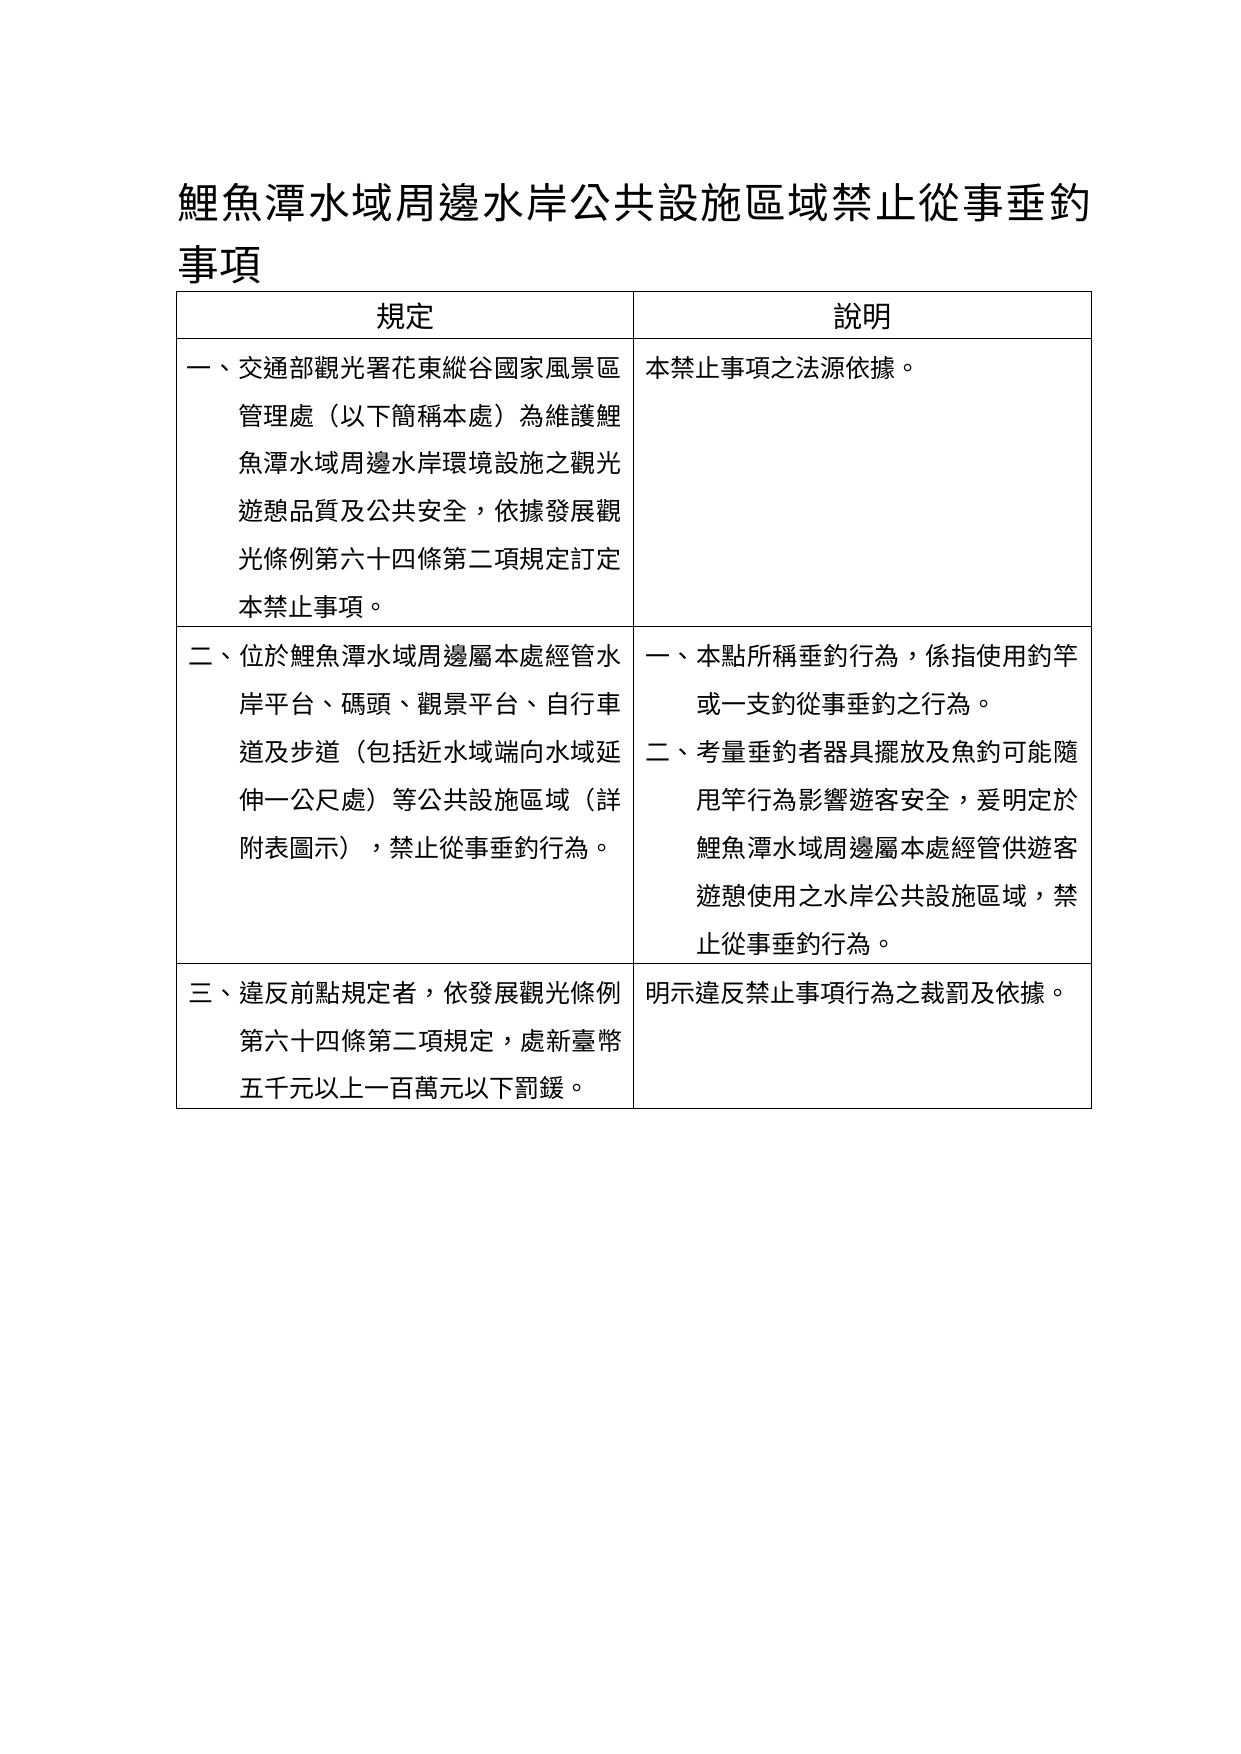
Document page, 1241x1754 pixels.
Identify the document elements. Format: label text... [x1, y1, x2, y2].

table_cell 明示違反禁止事項行為之裁罰及依據。 [634, 964, 1091, 1107]
table_header 規定 [177, 292, 633, 338]
text 鯉魚潭水域周邊水岸公共設施區域禁止從事垂釣事項 [177, 158, 1092, 283]
table_cell 一、交通部觀光署花東縱谷國家風景區管理處（以下簡稱本處）為維護鯉魚潭水域周邊水岸環境設施之觀光遊憩品質及公共安全，依據發展觀光條例第六十四條第二項規定訂定本禁止事項。 [177, 339, 633, 626]
table_cell 三、違反前點規定者，依發展觀光條例第六十四條第二項規定，處新臺幣五千元以上一百萬元以下罰鍰。 [177, 964, 633, 1107]
table_cell 一、本點所稱垂釣行為，係指使用釣竿或一支釣從事垂釣之行為。 二、考量垂釣者器具擺放及魚釣可能隨甩竿行為影響遊客安全，爰明定於鯉魚潭水域周邊屬本處經管供遊客遊憩使用之水岸公共設施區域，禁止從事垂釣行為。 [634, 627, 1091, 963]
table_cell 本禁止事項之法源依據。 [634, 339, 1091, 626]
table_header 說明 [634, 292, 1091, 338]
table_cell 二、位於鯉魚潭水域周邊屬本處經管水岸平台、碼頭、觀景平台、自行車道及步道（包括近水域端向水域延伸一公尺處）等公共設施區域（詳附表圖示），禁止從事垂釣行為。 [177, 627, 633, 963]
